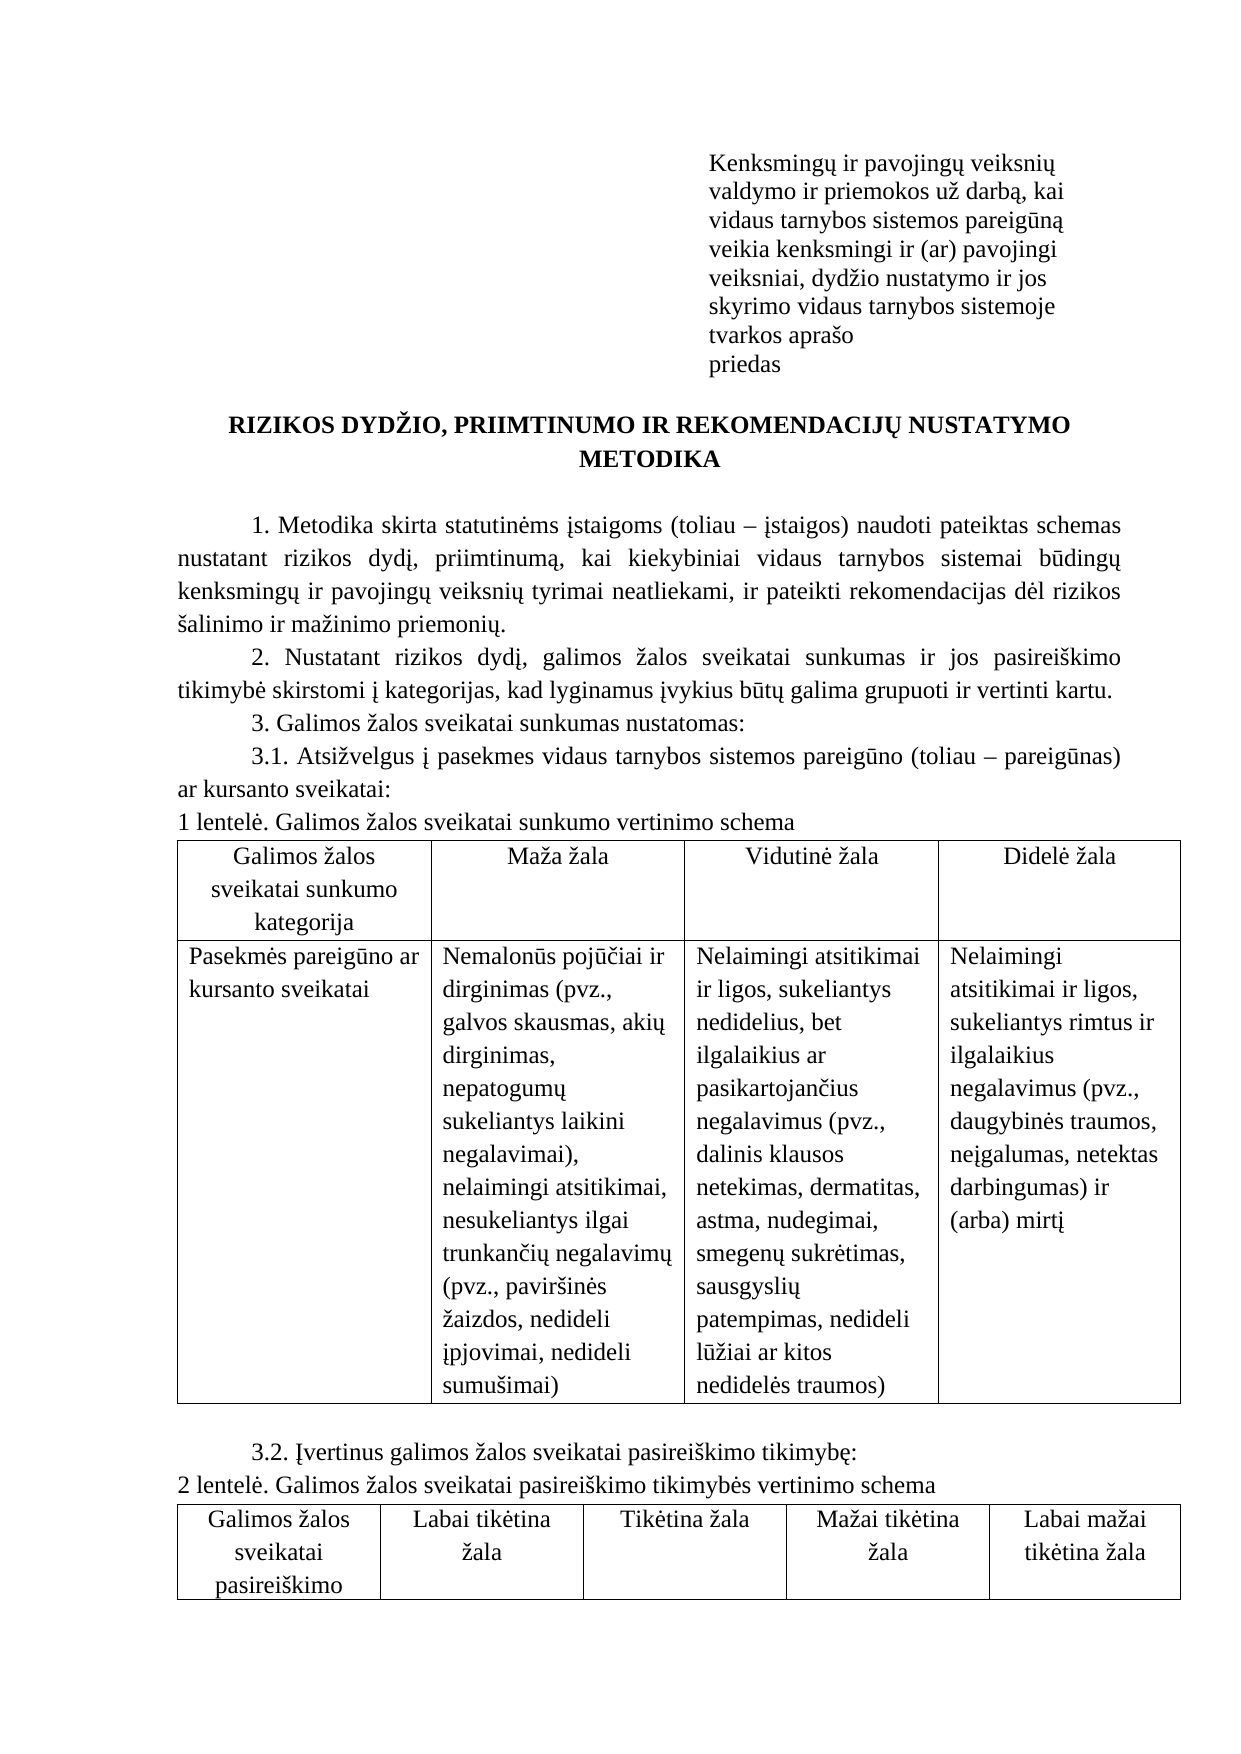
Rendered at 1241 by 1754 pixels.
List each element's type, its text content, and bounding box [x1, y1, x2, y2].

table_header Tikėtina žala [584, 1505, 786, 1599]
table_header Labai tikėtina žala [381, 1505, 583, 1599]
text 2. Nustatant rizikos dydį, galimos žalos sveikatai sunkumas ir jos pasireiškimo tikimybė skirstomi į kategorijas, kad lyginamus įvykius būtų galima grupuoti ir vertinti kartu. [177, 642, 1122, 703]
table_header Maža žala [432, 841, 684, 940]
table_header Mažai tikėtina žala [787, 1505, 989, 1599]
table_header Galimos žalos sveikatai pasireiškimo [178, 1505, 380, 1599]
table_cell Nelaimingi atsitikimai ir ligos, sukeliantys rimtus ir ilgalaikius negalavimus (pvz., daugybinės traumos, neįgalumas, netektas darbingumas) ir (arba) mirtį [939, 941, 1180, 1403]
text 1. Metodika skirta statutinėms įstaigoms (toliau – įstaigos) naudoti pateiktas schemas nustatant rizikos dydį, priimtinumą, kai kiekybiniai vidaus tarnybos sistemai būdingų kenksmingų ir pavojingų veiksnių tyrimai neatliekami, ir pateikti rekomendacijas dėl rizikos šalinimo ir mažinimo priemonių. [177, 510, 1122, 637]
text 2 lentelė. Galimos žalos sveikatai pasireiškimo tikimybės vertinimo schema [177, 1470, 1122, 1499]
table_cell Nemalonūs pojūčiai ir dirginimas (pvz., galvos skausmas, akių dirginimas, nepatogumų sukeliantys laikini negalavimai), nelaimingi atsitikimai, nesukeliantys ilgai trunkančių negalavimų (pvz., paviršinės žaizdos, nedideli įpjovimai, nedideli sumušimai) [432, 941, 684, 1403]
table_header Didelė žala [939, 841, 1180, 940]
text priedas [709, 349, 1122, 378]
table_cell Pasekmės pareigūno ar kursanto sveikatai [178, 941, 431, 1403]
text 3.1. Atsižvelgus į pasekmes vidaus tarnybos sistemos pareigūno (toliau – pareigūnas) ar kursanto sveikatai: [177, 741, 1122, 803]
text RIZIKOS DYDŽIO, PRIIMTINUMO IR REKOMENDACIJŲ NUSTATYMO METODIKA [177, 411, 1122, 472]
text 3. Galimos žalos sveikatai sunkumas nustatomas: [177, 708, 1122, 737]
text Kenksmingų ir pavojingų veiksnių valdymo ir priemokos už darbą, kai vidaus tarnybos sistemos pareigūną veikia kenksmingi ir (ar) pavojingi veiksniai, dydžio nustatymo ir jos skyrimo vidaus tarnybos sistemoje tvarkos aprašo [709, 148, 1122, 349]
text 3.2. Įvertinus galimos žalos sveikatai pasireiškimo tikimybę: [251, 1437, 1122, 1466]
text 1 lentelė. Galimos žalos sveikatai sunkumo vertinimo schema [177, 807, 1122, 836]
table_header Labai mažai tikėtina žala [990, 1505, 1180, 1599]
table_header Galimos žalos sveikatai sunkumo kategorija [178, 841, 431, 940]
table_cell Nelaimingi atsitikimai ir ligos, sukeliantys nedidelius, bet ilgalaikius ar pasikartojančius negalavimus (pvz., dalinis klausos netekimas, dermatitas, astma, nudegimai, smegenų sukrėtimas, sausgyslių patempimas, nedideli lūžiai ar kitos nedidelės traumos) [685, 941, 938, 1403]
table_header Vidutinė žala [685, 841, 938, 940]
